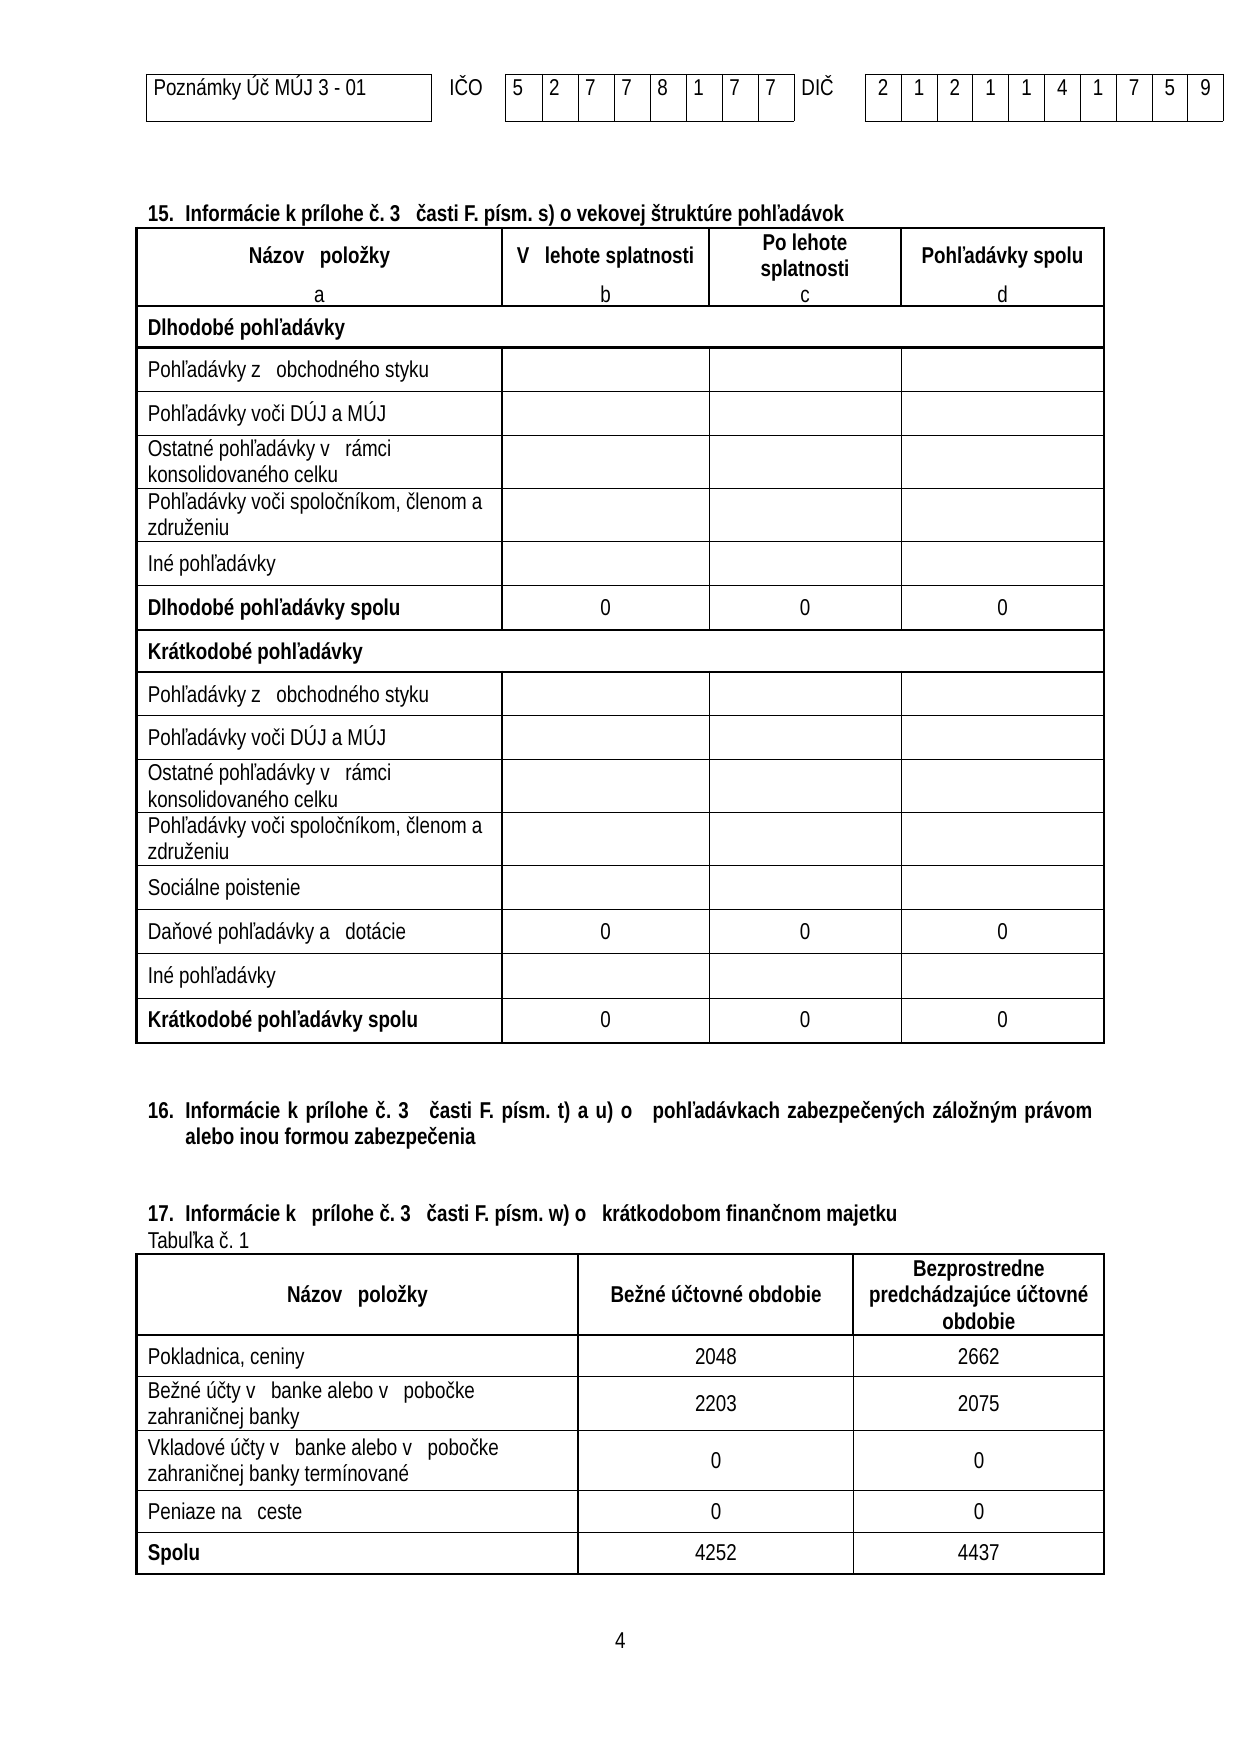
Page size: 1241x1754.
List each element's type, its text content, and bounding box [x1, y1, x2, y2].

table_cell Spolu [138, 1533, 577, 1573]
table_cell 0 [854, 1431, 1103, 1490]
table_cell [902, 673, 1103, 715]
table_cell [503, 542, 709, 585]
table_cell Bežné účty v banke alebo v pobočke zahraničnej banky [138, 1377, 577, 1430]
table_cell Ostatné pohľadávky v rámci konsolidovaného celku [138, 760, 501, 812]
table_cell [503, 349, 709, 391]
table_cell [902, 392, 1103, 435]
table_cell c [710, 281, 900, 305]
table_cell d [902, 281, 1103, 305]
table_cell 2048 [579, 1336, 853, 1376]
table_header Názov položky [138, 229, 501, 281]
table_cell 2203 [579, 1377, 853, 1430]
table_cell 0 [579, 1491, 853, 1532]
table_header Názov položky [138, 1255, 577, 1334]
table_cell [710, 436, 901, 488]
table_cell Vkladové účty v banke alebo v pobočke zahraničnej banky termínované [138, 1431, 577, 1490]
table_cell [503, 866, 709, 909]
table_cell Sociálne poistenie [138, 866, 501, 909]
table_cell [710, 392, 901, 435]
table_cell [503, 760, 709, 812]
table_cell 4252 [579, 1533, 853, 1573]
table_cell Ostatné pohľadávky v rámci konsolidovaného celku [138, 436, 501, 488]
table_cell 2662 [854, 1336, 1103, 1376]
table_cell [902, 954, 1103, 997]
table_cell Pohľadávky voči DÚJ a MÚJ [138, 716, 501, 759]
table_cell Pohľadávky z obchodného styku [138, 673, 501, 715]
table_header V lehote splatnosti [503, 229, 708, 281]
table_cell [902, 542, 1103, 585]
table_cell [902, 716, 1103, 759]
table_cell Iné pohľadávky [138, 954, 501, 997]
table_cell Pohľadávky voči spoločníkom, členom a združeniu [138, 489, 501, 541]
table_header Bežné účtovné obdobie [579, 1255, 852, 1334]
table_cell [902, 349, 1103, 391]
table_cell 2075 [854, 1377, 1103, 1430]
table_cell [902, 866, 1103, 909]
table_cell Dlhodobé pohľadávky spolu [138, 586, 501, 629]
table_cell 0 [902, 999, 1103, 1042]
table_cell Pohľadávky voči spoločníkom, členom a združeniu [138, 813, 501, 865]
table_cell Pokladnica, ceniny [138, 1336, 577, 1376]
table_cell [902, 436, 1103, 488]
table_cell 4437 [854, 1533, 1103, 1573]
table_cell 0 [503, 586, 709, 629]
table_cell Iné pohľadávky [138, 542, 501, 585]
table_cell Daňové pohľadávky a dotácie [138, 910, 501, 953]
table_cell Pohľadávky voči DÚJ a MÚJ [138, 392, 501, 435]
table_cell [710, 673, 901, 715]
table_header Pohľadávky spolu [902, 229, 1103, 281]
table_header Bezprostredne predchádzajúce účtovné obdobie [854, 1255, 1103, 1334]
table_cell Dlhodobé pohľadávky [138, 307, 1103, 346]
table_cell 0 [710, 586, 901, 629]
table_cell [503, 813, 709, 865]
subtitle Informácie k prílohe č. 3 časti F. písm. s) o vekovej štruktúre pohľadávok [148, 200, 1093, 227]
table_cell Pohľadávky z obchodného styku [138, 349, 501, 391]
table_cell [710, 349, 901, 391]
table_cell 0 [902, 910, 1103, 953]
table_cell a [138, 281, 501, 305]
table_cell 0 [710, 910, 901, 953]
table_cell [710, 760, 901, 812]
table_cell 0 [854, 1491, 1103, 1532]
table_cell b [503, 281, 708, 305]
table_cell [503, 954, 709, 997]
table_cell [710, 542, 901, 585]
table_cell Krátkodobé pohľadávky [138, 631, 1103, 671]
table_cell [902, 813, 1103, 865]
table_cell [503, 436, 709, 488]
table_cell [710, 489, 901, 541]
table_header Po lehote splatnosti [710, 229, 900, 281]
table_cell 0 [503, 999, 709, 1042]
table_cell [902, 489, 1103, 541]
table_cell 0 [902, 586, 1103, 629]
subtitle Informácie k prílohe č. 3 časti F. písm. w) o krátkodobom finančnom majetku [148, 1200, 1093, 1227]
table_cell Krátkodobé pohľadávky spolu [138, 999, 501, 1042]
subtitle Informácie k prílohe č. 3 časti F. písm. t) a u) o pohľadávkach zabezpečených záložným právom alebo inou formou zabezpečenia [148, 1097, 1093, 1149]
table_cell [902, 760, 1103, 812]
table_cell [503, 392, 709, 435]
subtitle Tabuľka č. 1 [148, 1227, 1093, 1253]
table_cell [710, 954, 901, 997]
table_cell Peniaze na ceste [138, 1491, 577, 1532]
table_cell [503, 716, 709, 759]
table_cell 0 [579, 1431, 853, 1490]
table_cell [710, 866, 901, 909]
table_cell [503, 673, 709, 715]
table_cell [710, 716, 901, 759]
table_cell [710, 813, 901, 865]
table_cell [503, 489, 709, 541]
table_cell 0 [503, 910, 709, 953]
table_cell 0 [710, 999, 901, 1042]
